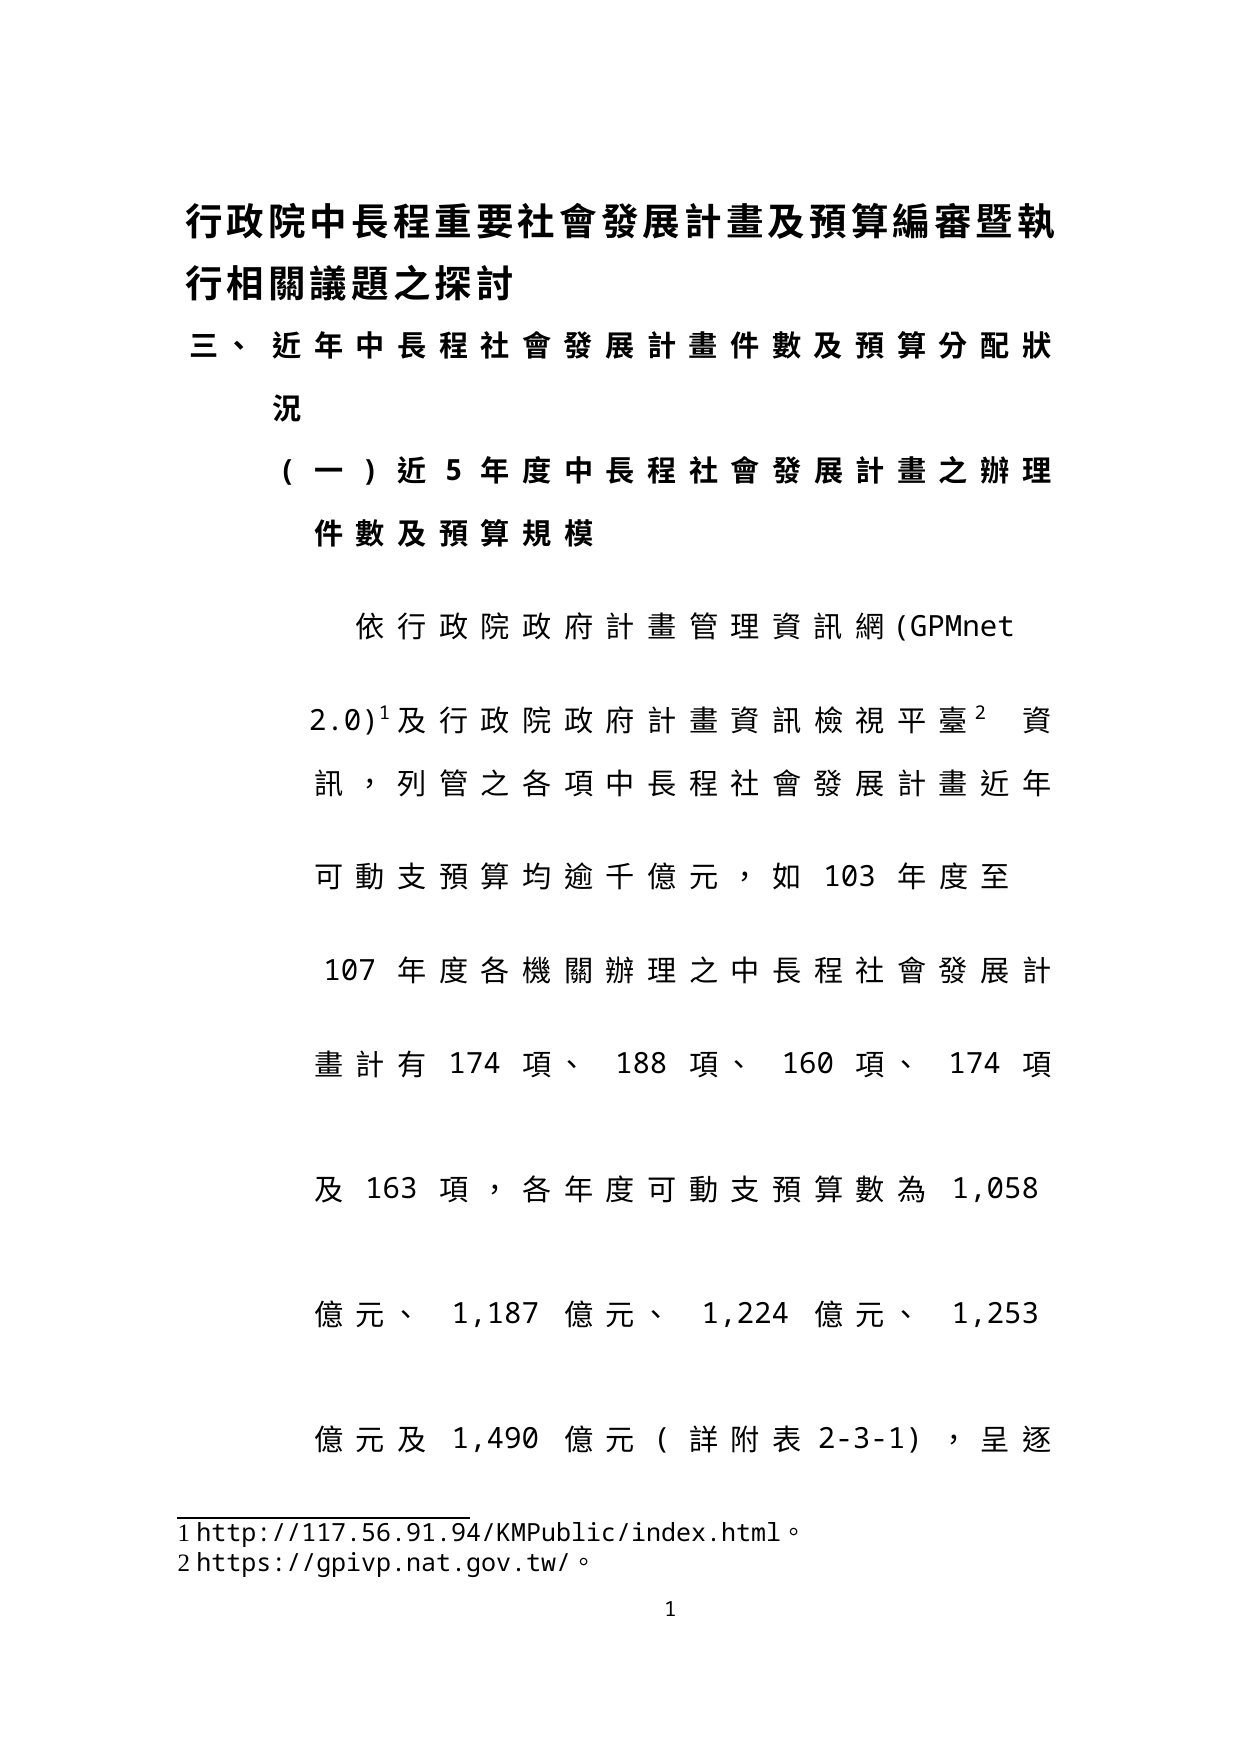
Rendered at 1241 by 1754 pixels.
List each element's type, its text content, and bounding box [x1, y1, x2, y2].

text 依行政院政府計畫管理資訊網(GPMnet 2.0)及行政院政府計畫資訊檢視平臺資訊，列管之各項中長程社會發展計畫近年可動支預算均逾千億元，如103年度至107年度各機關辦理之中長程社會發展計畫計有174項、188項、160項、174項及163項，各年度可動支預算數為1,058億元、1,187億元、1,224億元、1,253億元及1,490億元(詳附表2-3-1)，呈逐 [271, 552, 1058, 1490]
text 行政院中長程重要社會發展計畫及預算編審暨執行相關議題之探討 [183, 177, 1058, 302]
text (一)近5年度中長程社會發展計畫之辦理件數及預算規模 [242, 427, 1058, 552]
text 三、近年中長程社會發展計畫件數及預算分配狀況 [183, 302, 1058, 427]
text http://117.56.91.94/KMPublic/index.html。 [177, 1518, 1063, 1548]
text https://gpivp.nat.gov.tw/。 [177, 1548, 1063, 1577]
